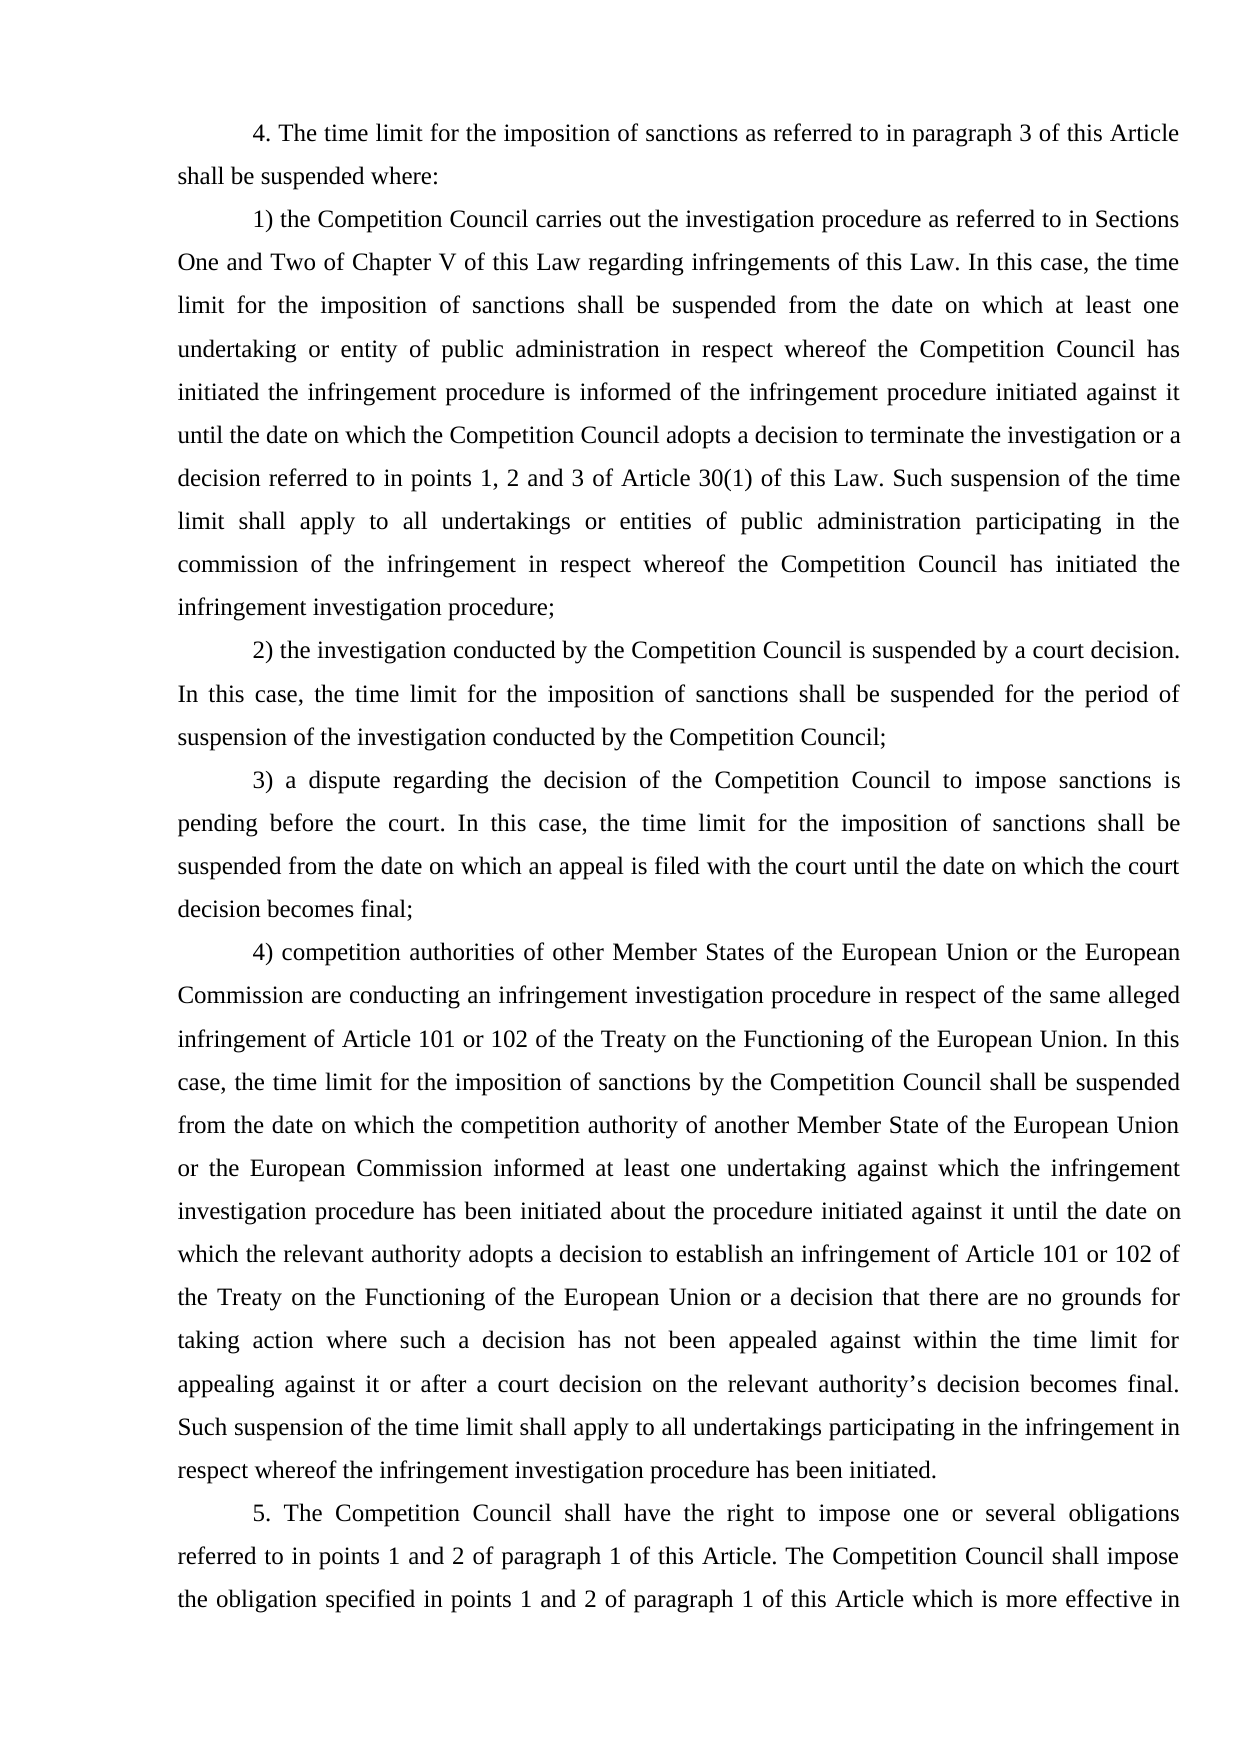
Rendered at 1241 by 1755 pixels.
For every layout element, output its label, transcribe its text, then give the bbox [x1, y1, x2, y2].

text 3) a dispute regarding the decision of the Competition Council to impose sanctions is pending before the court. In this case, the time limit for the imposition of sanctions shall be suspended from the date on which an appeal is filed with the court until the date on which the court decision becomes final; [177, 765, 1181, 923]
text 1) the Competition Council carries out the investigation procedure as referred to in Sections One and Two of Chapter V of this Law regarding infringements of this Law. In this case, the time limit for the imposition of sanctions shall be suspended from the date on which at least one undertaking or entity of public administration in respect whereof the Competition Council has initiated the infringement procedure is informed of the infringement procedure initiated against it until the date on which the Competition Council adopts a decision to terminate the investigation or a decision referred to in points 1, 2 and 3 of Article 30(1) of this Law. Such suspension of the time limit shall apply to all undertakings or entities of public administration participating in the commission of the infringement in respect whereof the Competition Council has initiated the infringement investigation procedure; [177, 204, 1181, 621]
text 4) competition authorities of other Member States of the European Union or the European Commission are conducting an infringement investigation procedure in respect of the same alleged infringement of Article 101 or 102 of the Treaty on the Functioning of the European Union. In this case, the time limit for the imposition of sanctions by the Competition Council shall be suspended from the date on which the competition authority of another Member State of the European Union or the European Commission informed at least one undertaking against which the infringement investigation procedure has been initiated about the procedure initiated against it until the date on which the relevant authority adopts a decision to establish an infringement of Article 101 or 102 of the Treaty on the Functioning of the European Union or a decision that there are no grounds for taking action where such a decision has not been appealed against within the time limit for appealing against it or after a court decision on the relevant authority’s decision becomes final. Such suspension of the time limit shall apply to all undertakings participating in the infringement in respect whereof the infringement investigation procedure has been initiated. [177, 937, 1181, 1484]
text 4. The time limit for the imposition of sanctions as referred to in paragraph 3 of this Article shall be suspended where: [177, 118, 1181, 190]
text 5. The Competition Council shall have the right to impose one or several obligations referred to in points 1 and 2 of paragraph 1 of this Article. The Competition Council shall impose the obligation specified in points 1 and 2 of paragraph 1 of this Article which is more effective in [177, 1498, 1181, 1613]
text 2) the investigation conducted by the Competition Council is suspended by a court decision. In this case, the time limit for the imposition of sanctions shall be suspended for the period of suspension of the investigation conducted by the Competition Council; [177, 636, 1181, 751]
